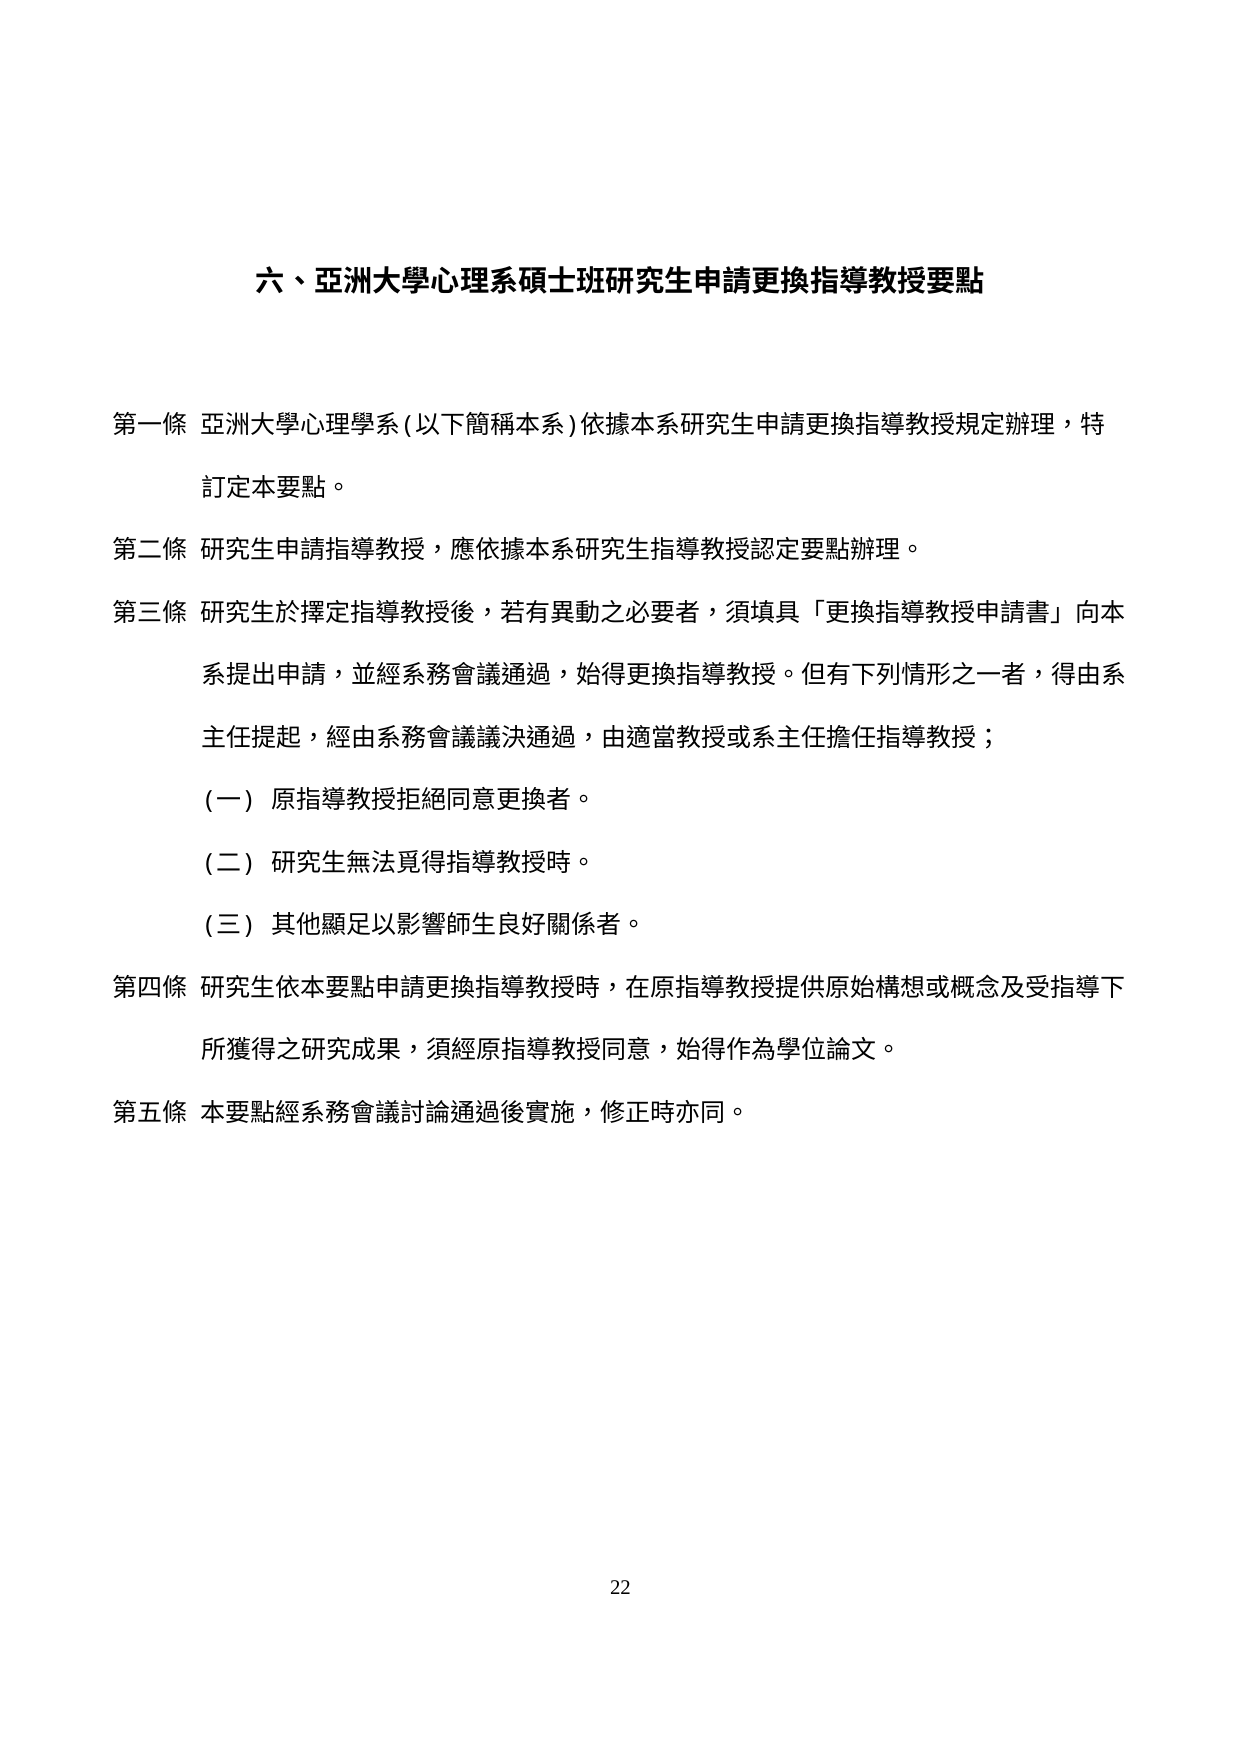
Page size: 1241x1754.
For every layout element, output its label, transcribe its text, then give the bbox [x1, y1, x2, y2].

text (三) 其他顯足以影響師生良好關係者。 [201, 881, 1128, 943]
text 六、亞洲大學心理系碩士班研究生申請更換指導教授要點 [112, 237, 1128, 300]
text 第二條 研究生申請指導教授，應依據本系研究生指導教授認定要點辦理。 [112, 506, 1128, 568]
text 第五條 本要點經系務會議討論通過後實施，修正時亦同。 [112, 1068, 1128, 1131]
text (一) 原指導教授拒絕同意更換者。 [201, 756, 1128, 818]
text (二) 研究生無法覓得指導教授時。 [201, 818, 1128, 881]
text 第一條 亞洲大學心理學系(以下簡稱本系)依據本系研究生申請更換指導教授規定辦理，特訂定本要點。 [112, 381, 1128, 506]
text 第三條 研究生於擇定指導教授後，若有異動之必要者，須填具「更換指導教授申請書」向本系提出申請，並經系務會議通過，始得更換指導教授。但有下列情形之一者，得由系主任提起，經由系務會議議決通過，由適當教授或系主任擔任指導教授； [112, 568, 1128, 756]
text 第四條 研究生依本要點申請更換指導教授時，在原指導教授提供原始構想或概念及受指導下所獲得之研究成果，須經原指導教授同意，始得作為學位論文。 [112, 943, 1128, 1068]
